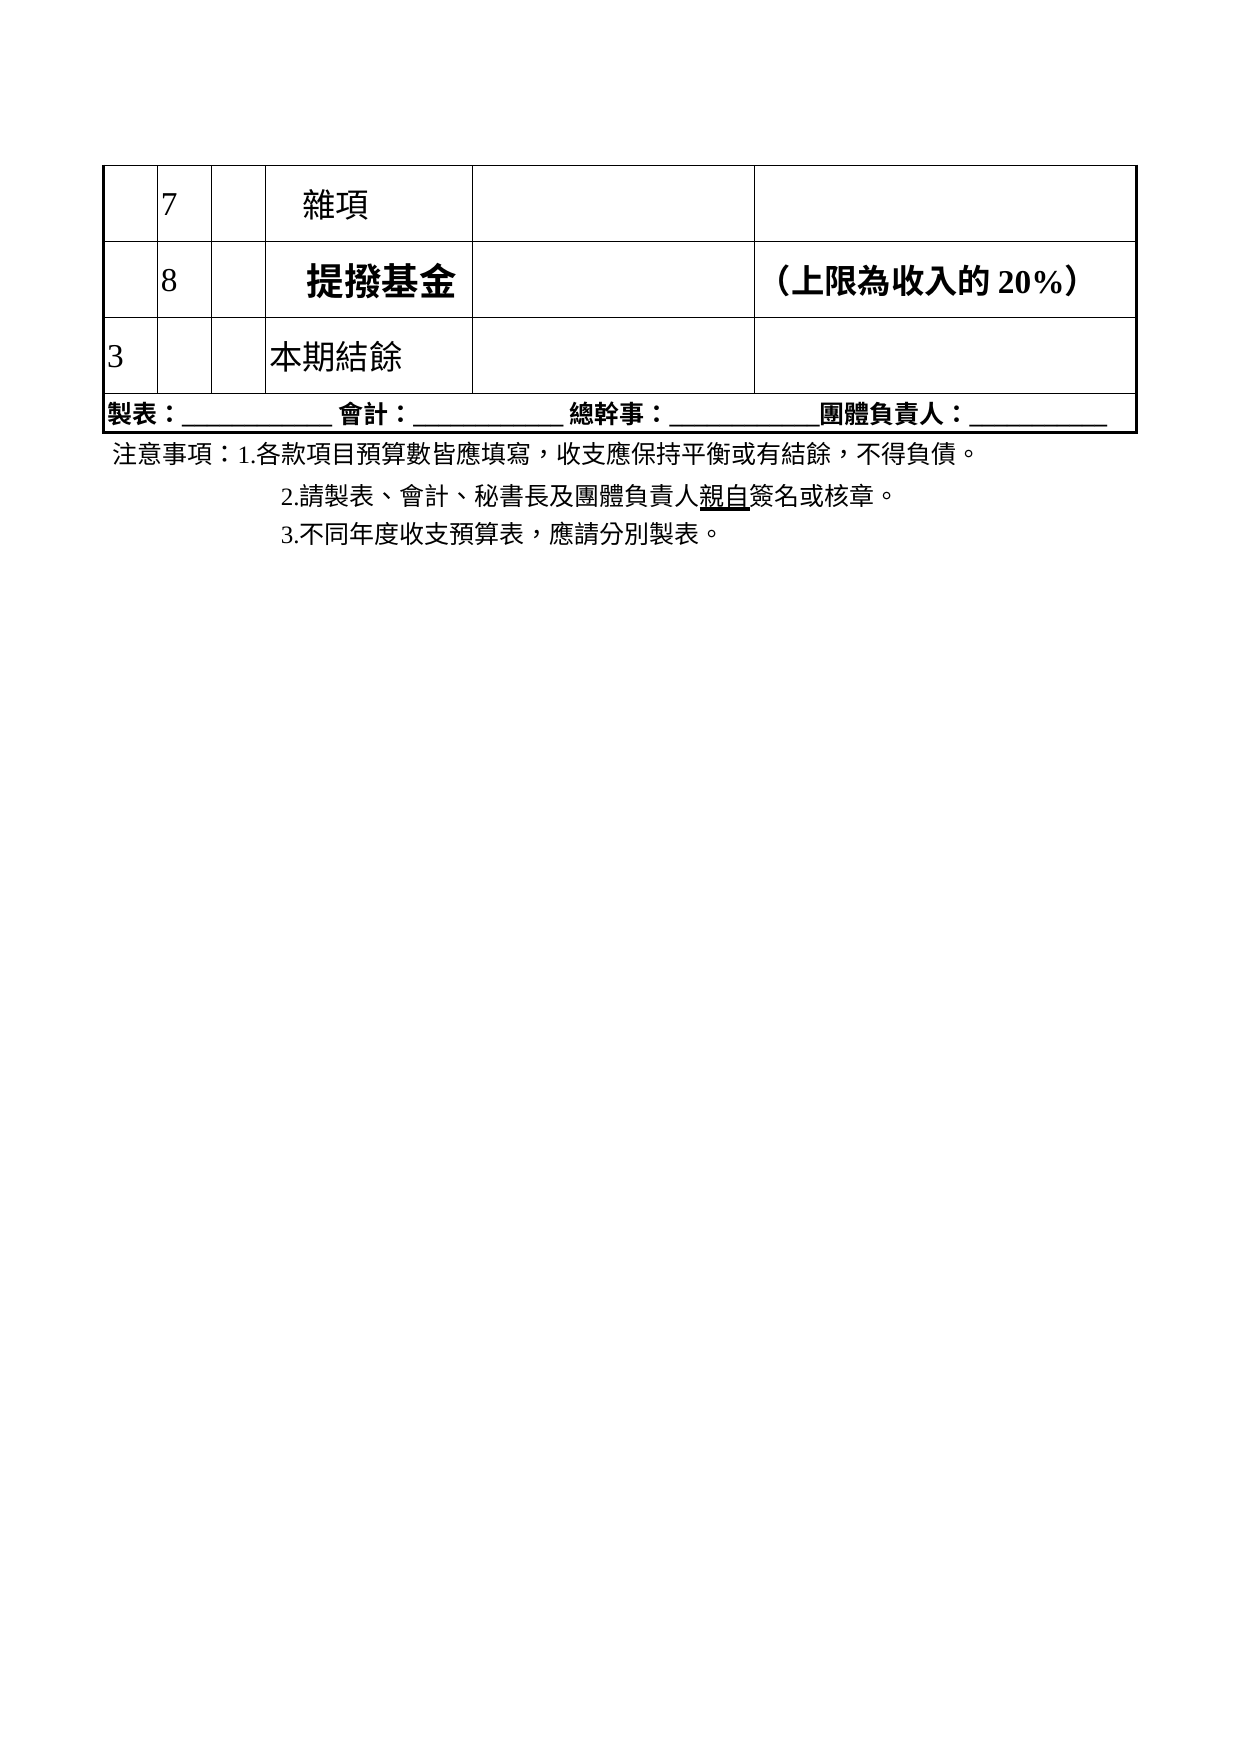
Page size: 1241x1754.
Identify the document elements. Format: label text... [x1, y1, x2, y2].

table_cell （上限為收入的20%） [755, 242, 1135, 317]
table_cell [755, 318, 1135, 393]
table_cell 本期結餘 [266, 318, 472, 393]
table_cell [212, 242, 265, 317]
table_cell 製表：____________ 會計：____________ 總幹事：____________團體負責人：___________ [105, 394, 1135, 431]
table_cell 3 [105, 318, 157, 393]
text 2.請製表、會計、秘書長及團體負責人親自簽名或核章。 [162, 472, 1216, 513]
table_cell 8 [158, 242, 211, 317]
table_cell [755, 166, 1135, 241]
table_cell [105, 242, 157, 317]
table_cell [473, 242, 754, 317]
table_cell 提撥基金 [266, 242, 472, 317]
table_cell [473, 166, 754, 241]
table_cell 7 [158, 166, 211, 241]
text 3.不同年度收支預算表，應請分別製表。 [162, 513, 1128, 551]
table_cell 雜項 [266, 166, 472, 241]
table_cell [212, 318, 265, 393]
table_cell [105, 166, 157, 241]
table_cell [473, 318, 754, 393]
text 注意事項：1.各款項目預算數皆應填寫，收支應保持平衡或有結餘，不得負債。 [63, 434, 1128, 472]
table_cell [158, 318, 211, 393]
table_cell [212, 166, 265, 241]
